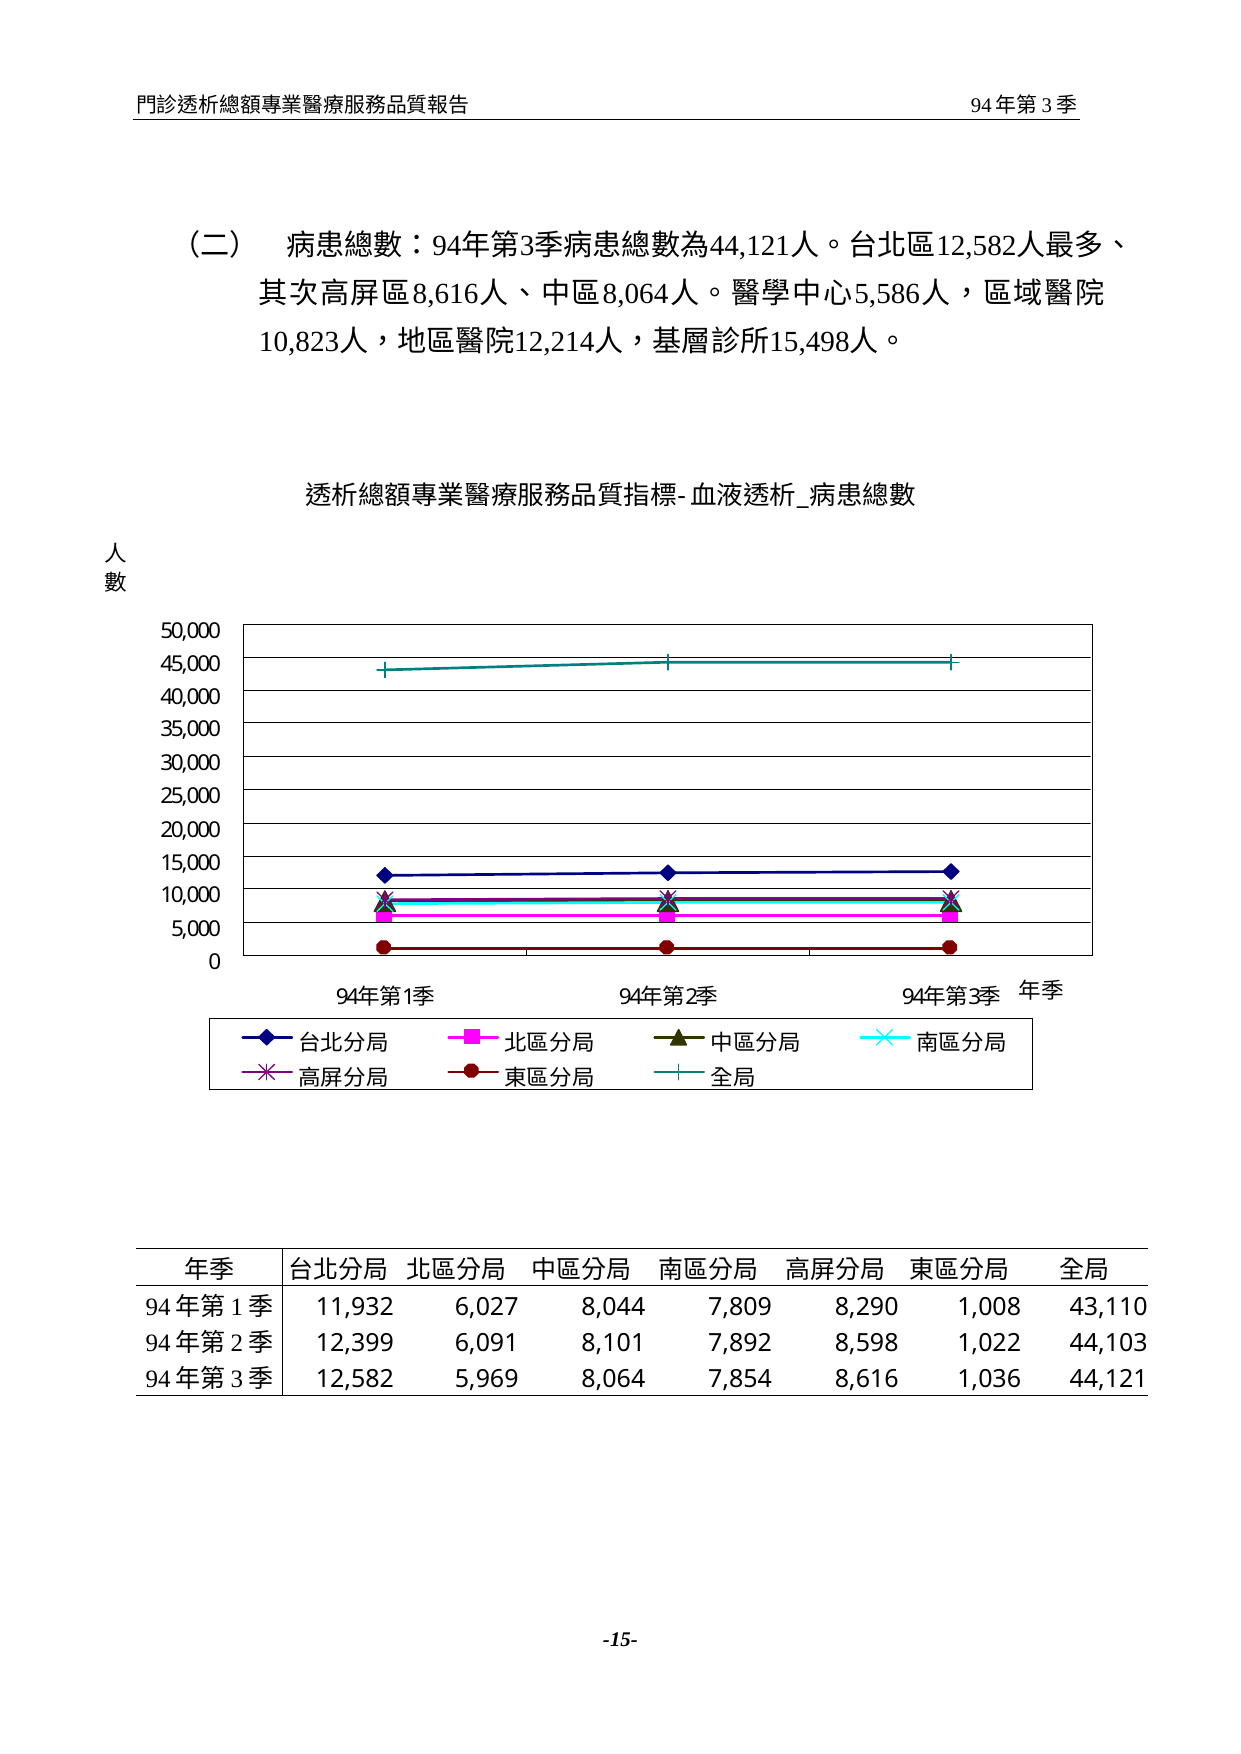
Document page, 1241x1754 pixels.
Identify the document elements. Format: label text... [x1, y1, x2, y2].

table_header 東區分局 [898, 1249, 1021, 1285]
table_cell 7,854 [645, 1359, 772, 1395]
list 病患總數：94年第3季病患總數為44,121人。台北區12,582人最多、其次高屏區8,616人、中區8,064人。醫學中心5,586人，區域醫院10,823人，地區醫院12,214人，基層診所15,498人。 [171, 217, 1104, 361]
table_header 北區分局 [394, 1249, 518, 1285]
table_cell 1,022 [898, 1323, 1021, 1359]
table_cell 7,892 [645, 1323, 772, 1359]
table_header 高屏分局 [772, 1249, 898, 1285]
table_cell 8,598 [772, 1323, 898, 1359]
table_cell 1,036 [898, 1359, 1021, 1395]
table_header 全局 [1021, 1249, 1147, 1285]
table_cell 6,027 [394, 1286, 518, 1323]
table_cell 6,091 [394, 1323, 518, 1359]
table_cell 8,064 [518, 1359, 645, 1395]
table_cell 8,101 [518, 1323, 645, 1359]
table_cell 5,969 [394, 1359, 518, 1395]
table_cell 7,809 [645, 1286, 772, 1323]
table_cell 94年第1季 [136, 1286, 282, 1323]
table_cell 8,616 [772, 1359, 898, 1395]
table_cell 44,121 [1021, 1359, 1147, 1395]
table_header 中區分局 [518, 1249, 645, 1285]
table_cell 12,582 [283, 1359, 394, 1395]
table_cell 8,290 [772, 1286, 898, 1323]
table_cell 94年第2季 [136, 1323, 282, 1359]
table_header 台北分局 [283, 1249, 394, 1285]
table_header 年季 [136, 1249, 282, 1285]
table_cell 12,399 [283, 1323, 394, 1359]
table_cell 43,110 [1021, 1286, 1147, 1323]
table_cell 8,044 [518, 1286, 645, 1323]
table_cell 44,103 [1021, 1323, 1147, 1359]
table_cell 1,008 [898, 1286, 1021, 1323]
table_cell 11,932 [283, 1286, 394, 1323]
table_header 南區分局 [645, 1249, 772, 1285]
table_cell 94年第3季 [136, 1359, 282, 1395]
